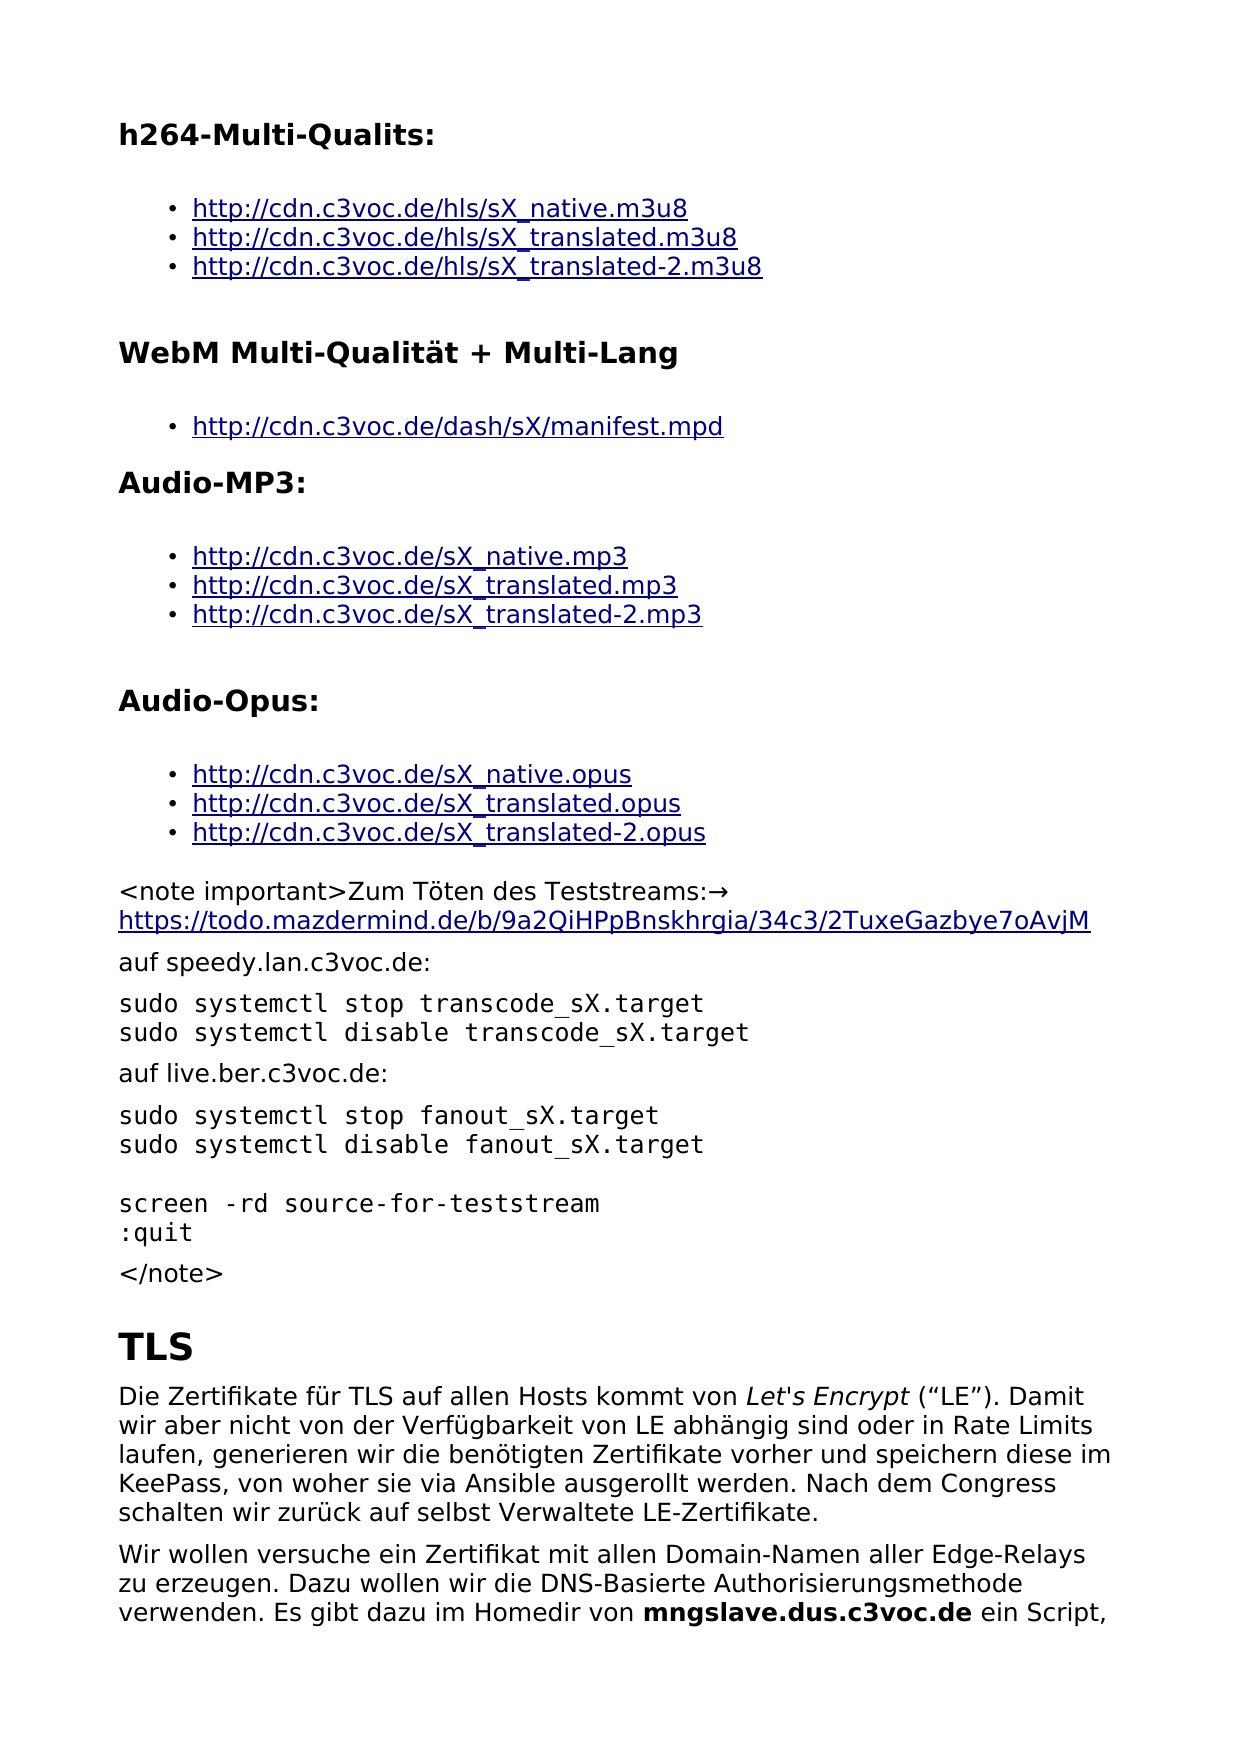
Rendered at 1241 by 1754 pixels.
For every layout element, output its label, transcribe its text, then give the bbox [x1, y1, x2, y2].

list http://cdn.c3voc.de/sX_native.opus [177, 760, 1122, 789]
list http://cdn.c3voc.de/hls/sX_translated-2.m3u8 [177, 252, 1122, 282]
subtitle WebM Multi-Qualität + Multi-Lang [118, 336, 1122, 370]
list http://cdn.c3voc.de/sX_native.mp3 [177, 542, 1122, 571]
text Die Zertifikate für TLS auf allen Hosts kommt von Let's Encrypt (“LE”). Damit wir aber nicht von der Verfügbarkeit von LE abhängig sind oder in Rate Limits laufen, generieren wir die benötigten Zertifikate vorher und speichern diese im KeePass, von woher sie via Ansible ausgerollt werden. Nach dem Congress schalten wir zurück auf selbst Verwaltete LE-Zertifikate. [118, 1382, 1122, 1527]
text auf live.ber.c3voc.de: [118, 1059, 1122, 1089]
list http://cdn.c3voc.de/sX_translated-2.mp3 [177, 600, 1122, 629]
list http://cdn.c3voc.de/hls/sX_translated.m3u8 [177, 223, 1122, 252]
list http://cdn.c3voc.de/hls/sX_native.m3u8 [177, 194, 1122, 223]
list http://cdn.c3voc.de/dash/sX/manifest.mpd [177, 412, 1122, 441]
list http://cdn.c3voc.de/sX_translated-2.opus [177, 818, 1122, 847]
subtitle TLS [118, 1326, 1122, 1369]
text sudo systemctl stop transcode_sX.target sudo systemctl disable transcode_sX.target [118, 989, 1122, 1048]
subtitle Audio-Opus: [118, 684, 1122, 718]
subtitle h264-Multi-Qualits: [118, 118, 1122, 152]
list http://cdn.c3voc.de/sX_translated.opus [177, 789, 1122, 818]
text Wir wollen versuche ein Zertifikat mit allen Domain-Namen aller Edge-Relays zu erzeugen. Dazu wollen wir die DNS-Basierte Authorisierungsmethode verwenden. Es gibt dazu im Homedir von mngslave.dus.c3voc.de ein Script, [118, 1540, 1122, 1627]
text <note important>Zum Töten des Teststreams:→ https://todo.mazdermind.de/b/9a2QiHPpBnskhrgia/34c3/2TuxeGazbye7oAvjM [118, 877, 1122, 935]
text </note> [118, 1259, 1122, 1288]
subtitle Audio-MP3: [118, 466, 1122, 500]
text auf speedy.lan.c3voc.de: [118, 948, 1122, 977]
list http://cdn.c3voc.de/sX_translated.mp3 [177, 571, 1122, 600]
text sudo systemctl stop fanout_sX.target sudo systemctl disable fanout_sX.target screen -rd source-for-teststream :quit [118, 1101, 1122, 1247]
